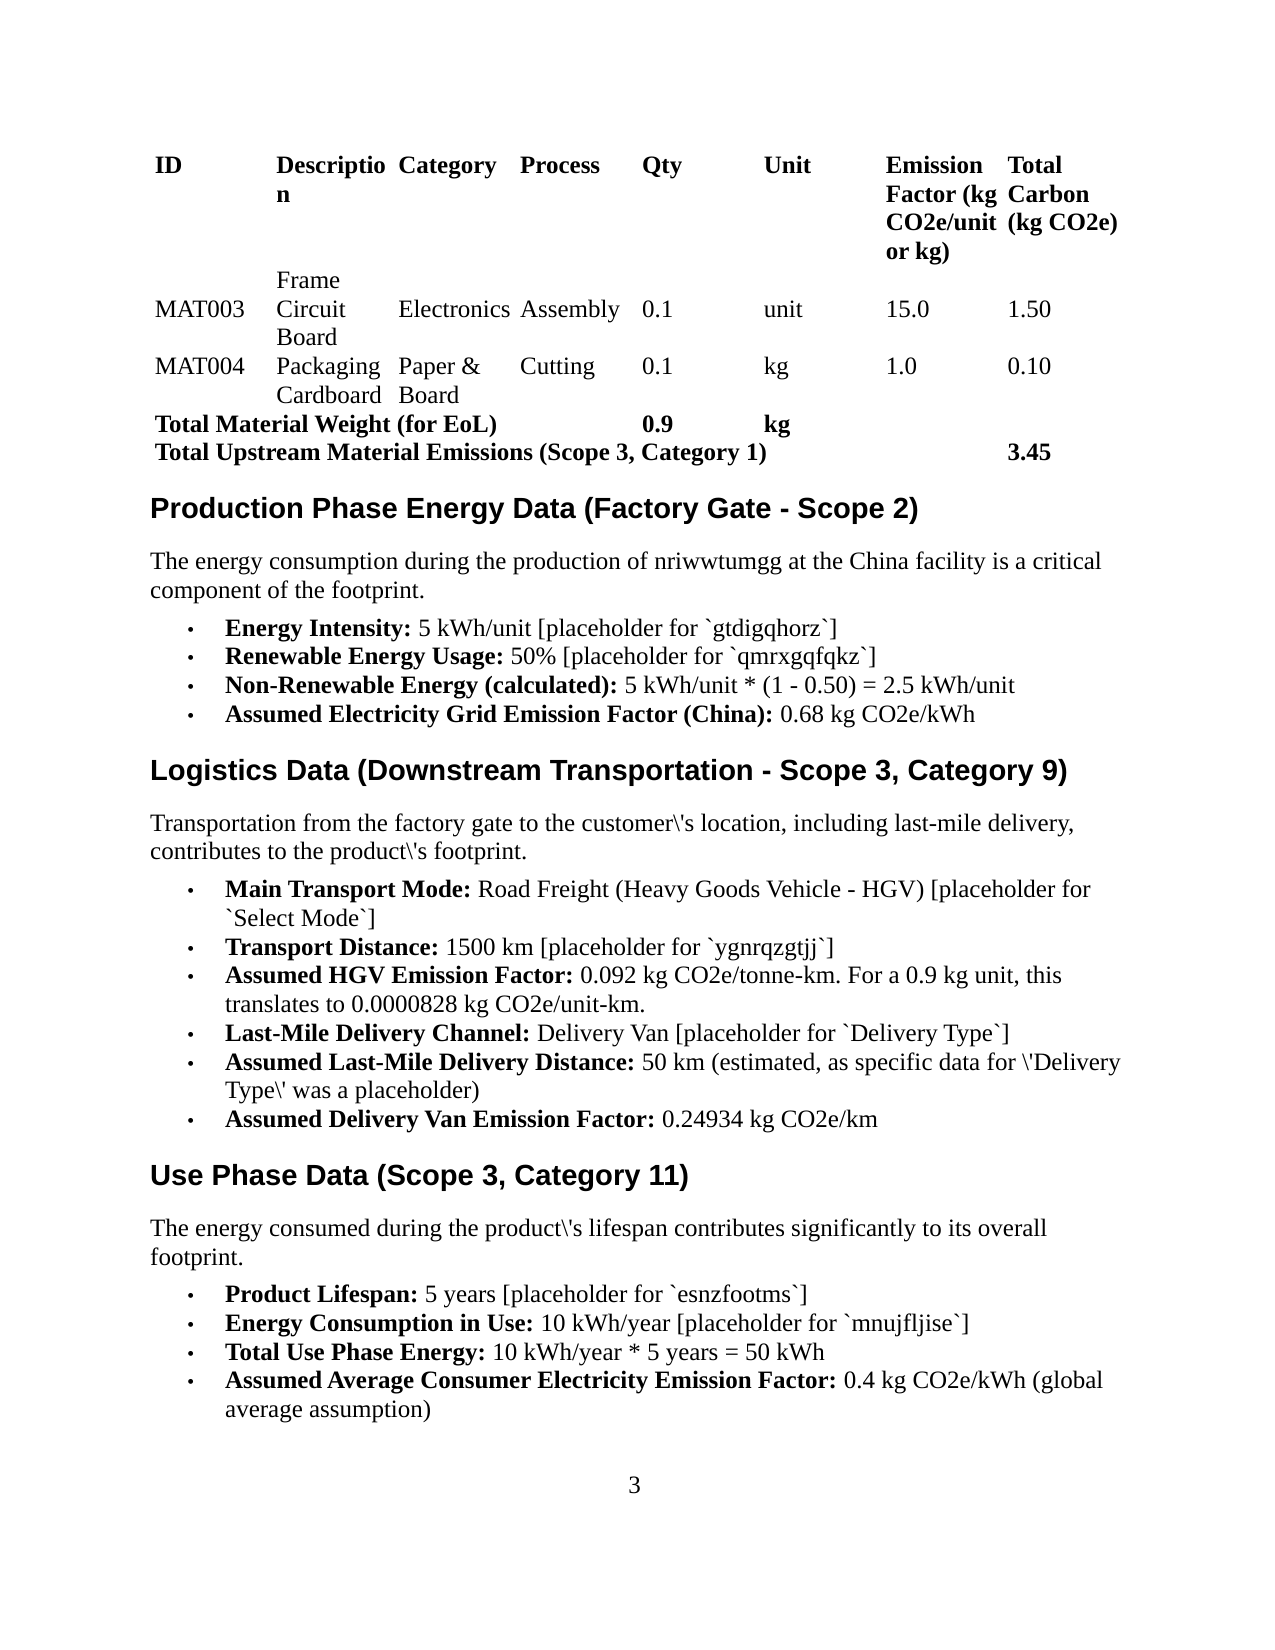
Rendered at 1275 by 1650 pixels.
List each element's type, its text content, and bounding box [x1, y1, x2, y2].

list Last-Mile Delivery Channel: Delivery Van [placeholder for `Delivery Type`] [187, 1018, 1125, 1047]
table_header Qty [638, 150, 759, 265]
table_header Total Carbon (kg CO2e) [1003, 150, 1125, 265]
table_cell Assembly [516, 294, 637, 351]
list Assumed Delivery Van Emission Factor: 0.24934 kg CO2e/km [187, 1104, 1125, 1133]
table_cell 0.9 [638, 409, 759, 437]
list Assumed Electricity Grid Emission Factor (China): 0.68 kg CO2e/kWh [187, 699, 1125, 728]
table_cell 0.1 [638, 294, 759, 351]
table_header Unit [759, 150, 881, 265]
table_header Process [516, 150, 637, 265]
table_cell [394, 265, 516, 294]
table_cell 1.50 [1003, 294, 1125, 351]
list Assumed Average Consumer Electricity Emission Factor: 0.4 kg CO2e/kWh (global average assumption) [187, 1366, 1125, 1423]
table_cell 1.0 [881, 351, 1003, 409]
table_cell 15.0 [881, 294, 1003, 351]
table_cell Paper & Board [394, 351, 516, 409]
table_cell Circuit Board [272, 294, 394, 351]
table_cell [1003, 409, 1125, 437]
list Total Use Phase Energy: 10 kWh/year * 5 years = 50 kWh [187, 1337, 1125, 1366]
table_cell [638, 265, 759, 294]
table_header Emission Factor (kg CO2e/unit or kg) [881, 150, 1003, 265]
list Product Lifespan: 5 years [placeholder for `esnzfootms`] [187, 1279, 1125, 1308]
table_cell MAT004 [150, 351, 272, 409]
text The energy consumed during the product\'s lifespan contributes significantly to its overall footprint. [150, 1213, 1125, 1270]
list Transport Distance: 1500 km [placeholder for `ygnrqzgtjj`] [187, 932, 1125, 960]
table_cell kg [759, 409, 881, 437]
table_cell unit [759, 294, 881, 351]
table_cell 3.45 [1003, 438, 1125, 466]
table_cell Packaging Cardboard [272, 351, 394, 409]
text Transportation from the factory gate to the customer\'s location, including last-mile delivery, contributes to the product\'s footprint. [150, 808, 1125, 865]
table_cell Total Upstream Material Emissions (Scope 3, Category 1) [150, 438, 1003, 466]
list Assumed Last-Mile Delivery Distance: 50 km (estimated, as specific data for \'Delivery Type\' was a placeholder) [187, 1047, 1125, 1104]
table_cell Frame [272, 265, 394, 294]
table_cell 0.1 [638, 351, 759, 409]
table_cell [150, 265, 272, 294]
table_cell [881, 409, 1003, 437]
list Renewable Energy Usage: 50% [placeholder for `qmrxgqfqkz`] [187, 641, 1125, 670]
table_cell Total Material Weight (for EoL) [150, 409, 637, 437]
table_header Description [272, 150, 394, 265]
table_cell 0.10 [1003, 351, 1125, 409]
text The energy consumption during the production of nriwwtumgg at the China facility is a critical component of the footprint. [150, 546, 1125, 604]
subtitle Logistics Data (Downstream Transportation - Scope 3, Category 9) [150, 753, 1125, 786]
table_cell Cutting [516, 351, 637, 409]
list Energy Consumption in Use: 10 kWh/year [placeholder for `mnujfljise`] [187, 1308, 1125, 1337]
subtitle Use Phase Data (Scope 3, Category 11) [150, 1158, 1125, 1191]
list Assumed HGV Emission Factor: 0.092 kg CO2e/tonne-km. For a 0.9 kg unit, this translates to 0.0000828 kg CO2e/unit-km. [187, 960, 1125, 1018]
table_cell MAT003 [150, 294, 272, 351]
table_cell [759, 265, 881, 294]
table_cell kg [759, 351, 881, 409]
list Non-Renewable Energy (calculated): 5 kWh/unit * (1 - 0.50) = 2.5 kWh/unit [187, 670, 1125, 699]
table_header ID [150, 150, 272, 265]
table_cell [516, 265, 637, 294]
subtitle Production Phase Energy Data (Factory Gate - Scope 2) [150, 491, 1125, 525]
table_cell [881, 265, 1003, 294]
table_header Category [394, 150, 516, 265]
list Energy Intensity: 5 kWh/unit [placeholder for `gtdigqhorz`] [187, 613, 1125, 641]
table_cell Electronics [394, 294, 516, 351]
table_cell [1003, 265, 1125, 294]
list Main Transport Mode: Road Freight (Heavy Goods Vehicle - HGV) [placeholder for `Select Mode`] [187, 874, 1125, 932]
